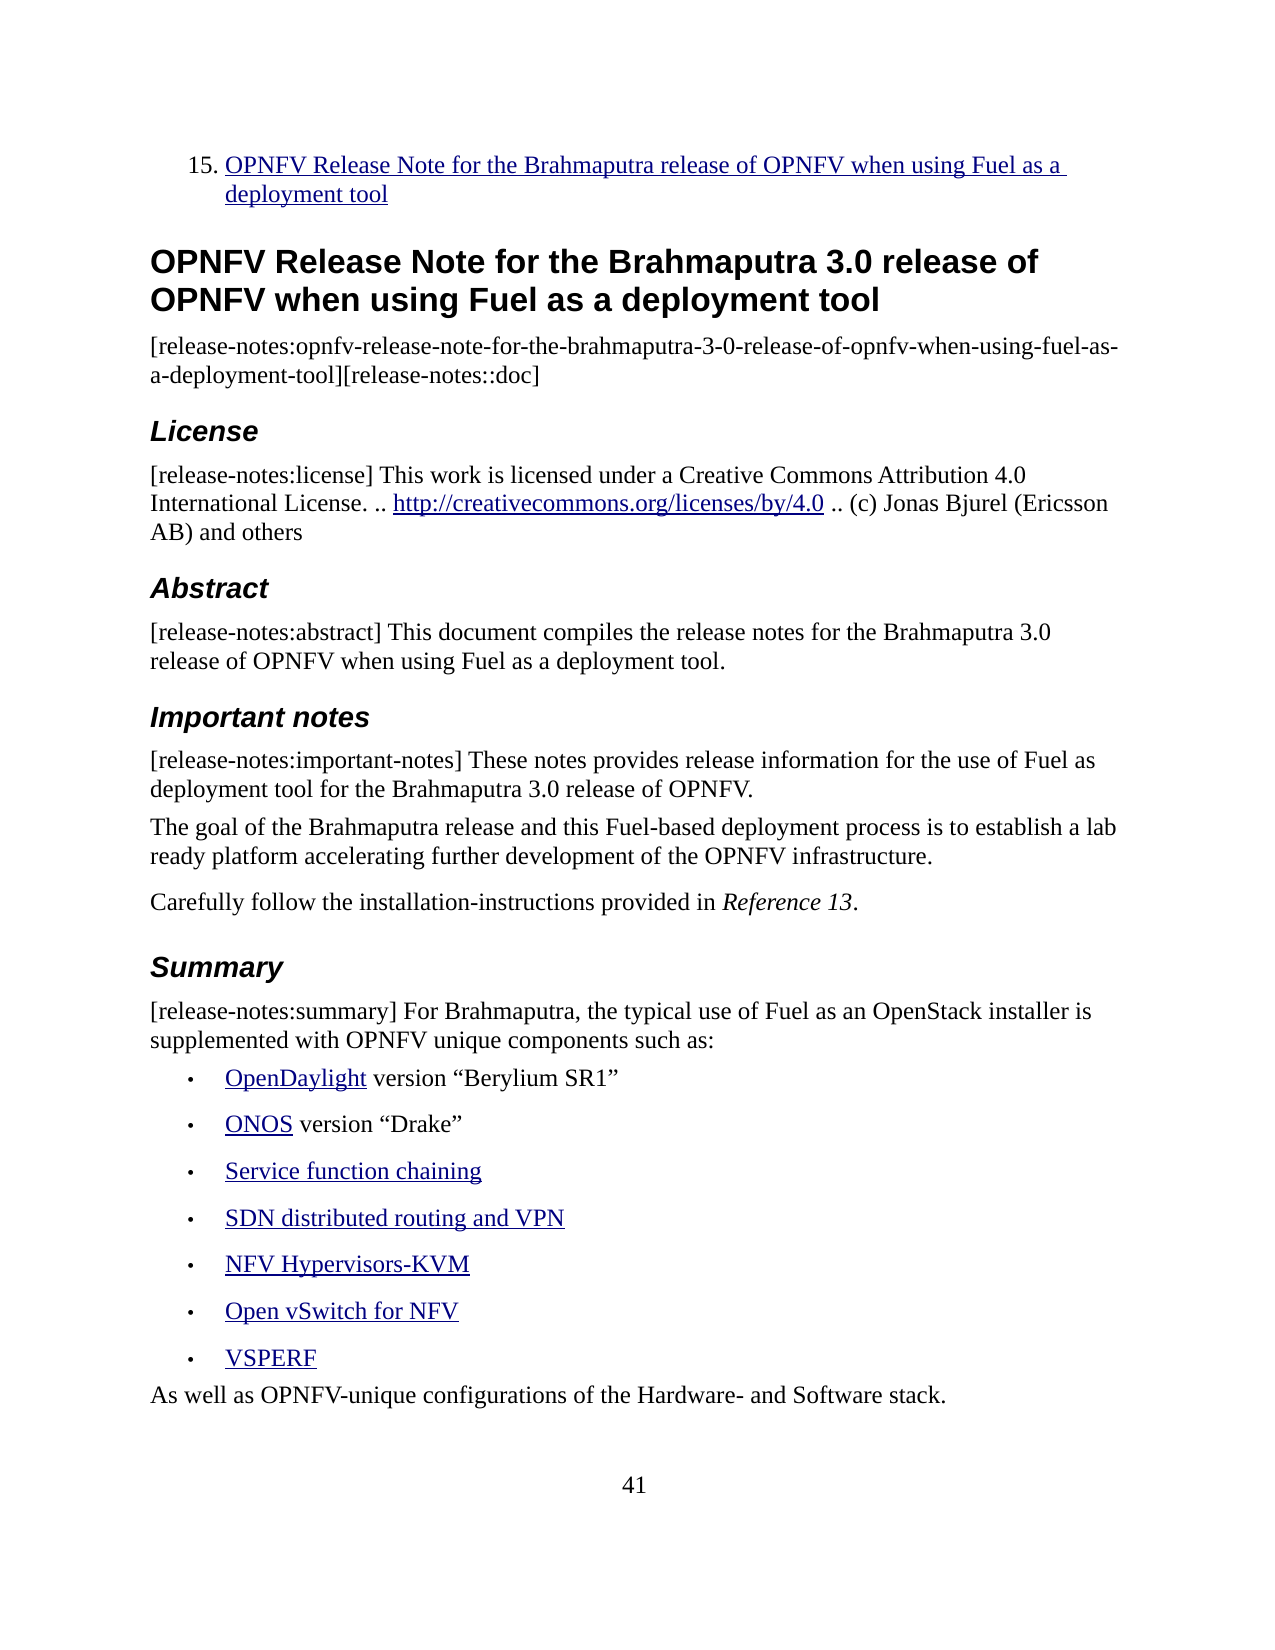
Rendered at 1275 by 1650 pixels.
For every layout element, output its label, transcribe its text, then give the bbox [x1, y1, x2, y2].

subtitle License [150, 414, 1125, 447]
list OPNFV Release Note for the Brahmaputra release of OPNFV when using Fuel as a deployment tool [187, 150, 1125, 207]
list VSPERF [187, 1343, 1125, 1371]
text [release-notes:important-notes] These notes provides release information for the use of Fuel as deployment tool for the Brahmaputra 3.0 release of OPNFV. [150, 746, 1125, 803]
text The goal of the Brahmaputra release and this Fuel-based deployment process is to establish a lab ready platform accelerating further development of the OPNFV infrastructure. [150, 812, 1125, 869]
text [release-notes:license] This work is licensed under a Creative Commons Attribution 4.0 International License. .. http://creativecommons.org/licenses/by/4.0 .. (c) Jonas Bjurel (Ericsson AB) and others [150, 460, 1125, 546]
subtitle Important notes [150, 699, 1125, 733]
text [release-notes:summary] For Brahmaputra, the typical use of Fuel as an OpenStack installer is supplemented with OPNFV unique components such as: [150, 996, 1125, 1054]
subtitle OPNFV Release Note for the Brahmaputra 3.0 release of OPNFV when using Fuel as a deployment tool [150, 241, 1125, 319]
list Open vSwitch for NFV [187, 1296, 1125, 1325]
subtitle Abstract [150, 571, 1125, 604]
list OpenDaylight version “Berylium SR1” [187, 1063, 1125, 1091]
subtitle Summary [150, 950, 1125, 984]
list Service function chaining [187, 1156, 1125, 1185]
list ONOS version “Drake” [187, 1109, 1125, 1138]
text As well as OPNFV-unique configurations of the Hardware- and Software stack. [150, 1380, 1125, 1409]
text [release-notes:abstract] This document compiles the release notes for the Brahmaputra 3.0 release of OPNFV when using Fuel as a deployment tool. [150, 617, 1125, 674]
list SDN distributed routing and VPN [187, 1203, 1125, 1231]
text [release-notes:opnfv-release-note-for-the-brahmaputra-3-0-release-of-opnfv-when-using-fuel-as-a-deployment-tool][release-notes::doc] [150, 331, 1125, 389]
text Carefully follow the installation-instructions provided in Reference 13. [150, 887, 1125, 916]
list NFV Hypervisors-KVM [187, 1249, 1125, 1278]
